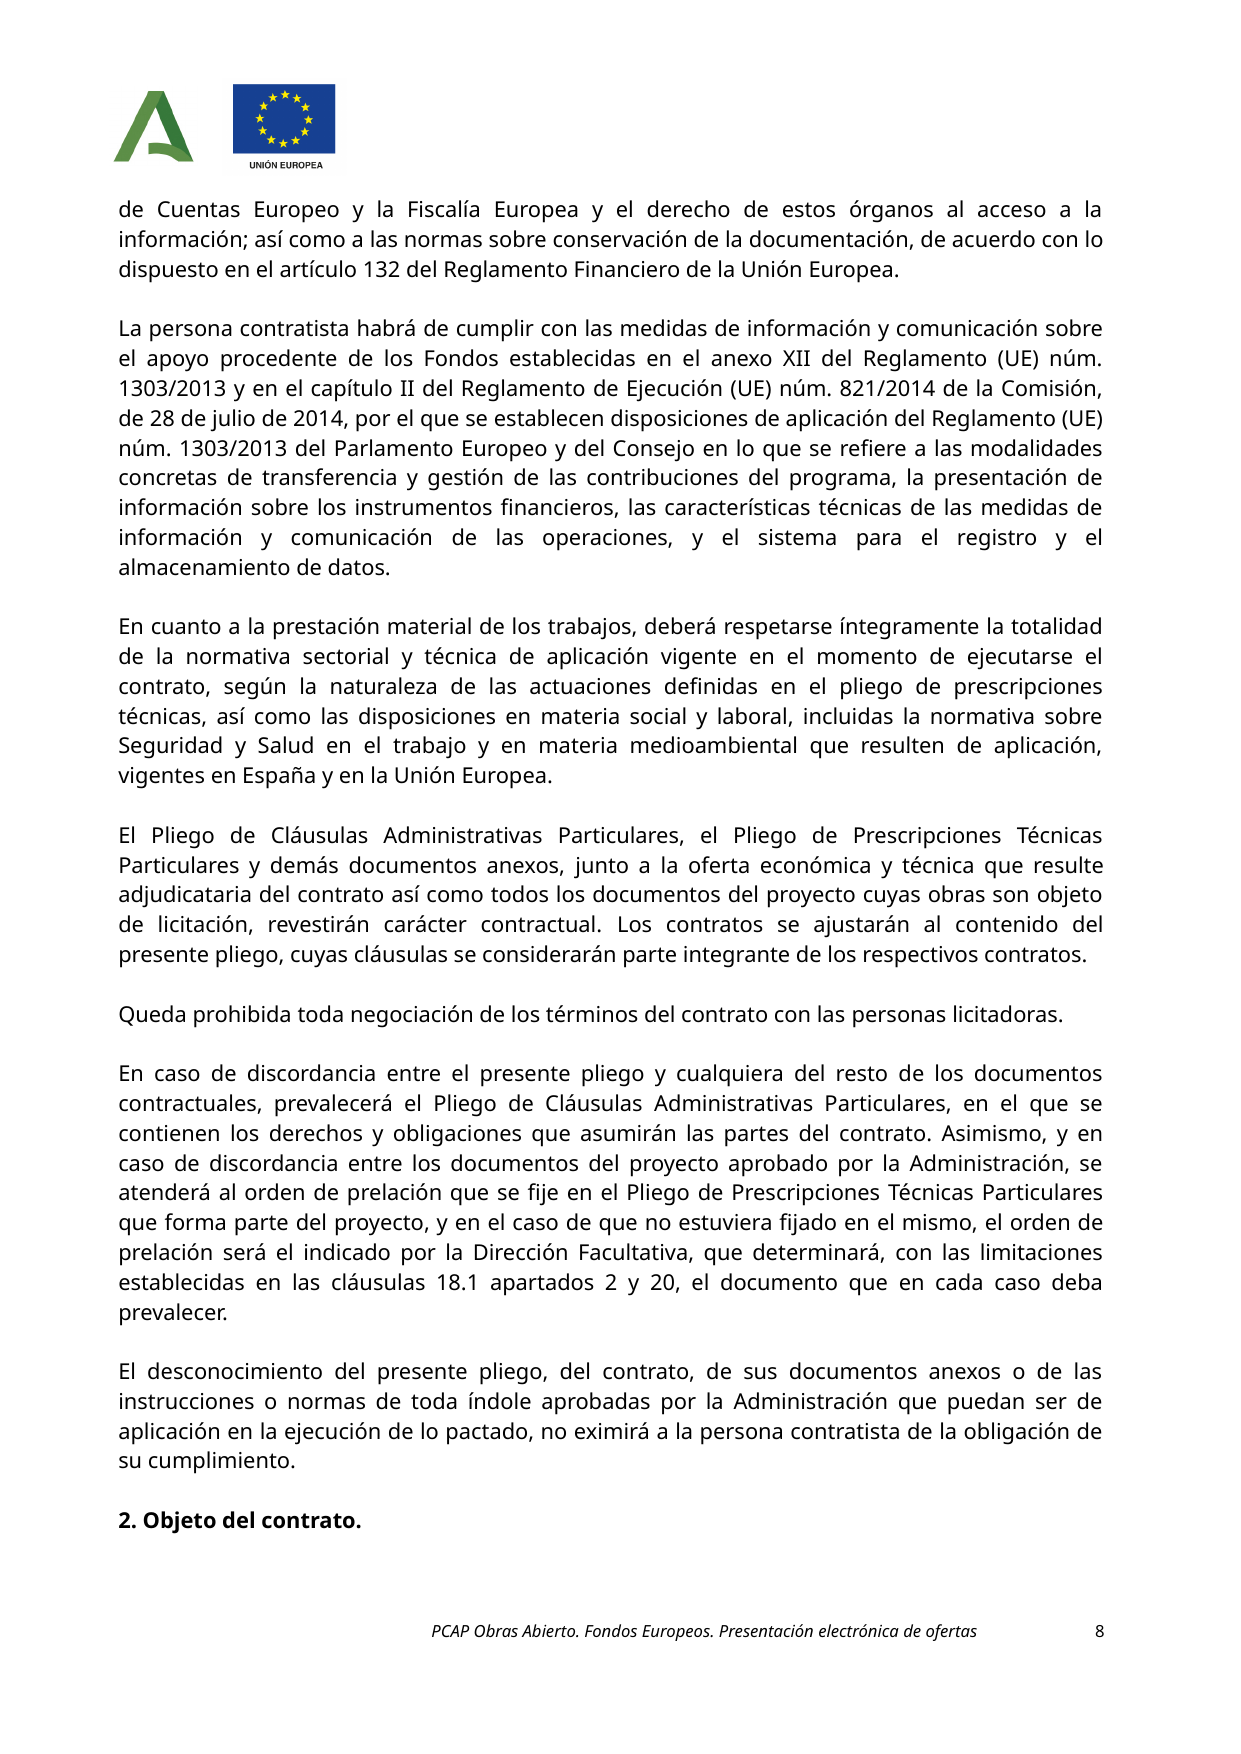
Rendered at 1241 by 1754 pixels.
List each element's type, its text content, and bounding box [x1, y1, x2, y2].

text La persona contratista habrá de cumplir con las medidas de información y comunicación sobre el apoyo procedente de los Fondos establecidas en el anexo XII del Reglamento (UE) núm. 1303/2013 y en el capítulo II del Reglamento de Ejecución (UE) núm. 821/2014 de la Comisión, de 28 de julio de 2014, por el que se establecen disposiciones de aplicación del Reglamento (UE) núm. 1303/2013 del Parlamento Europeo y del Consejo en lo que se refiere a las modalidades concretas de transferencia y gestión de las contribuciones del programa, la presentación de información sobre los instrumentos financieros, las características técnicas de las medidas de información y comunicación de las operaciones, y el sistema para el registro y el almacenamiento de datos. [118, 313, 1104, 582]
text El Pliego de Cláusulas Administrativas Particulares, el Pliego de Prescripciones Técnicas Particulares y demás documentos anexos, junto a la oferta económica y técnica que resulte adjudicataria del contrato así como todos los documentos del proyecto cuyas obras son objeto de licitación, revestirán carácter contractual. Los contratos se ajustarán al contenido del presente pliego, cuyas cláusulas se considerarán parte integrante de los respectivos contratos. [118, 820, 1104, 969]
text El desconocimiento del presente pliego, del contrato, de sus documentos anexos o de las instrucciones o normas de toda índole aprobadas por la Administración que puedan ser de aplicación en la ejecución de lo pactado, no eximirá a la persona contratista de la obligación de su cumplimiento. [118, 1356, 1104, 1475]
picture [109, 86, 198, 166]
picture [221, 78, 347, 176]
text de Cuentas Europeo y la Fiscalía Europea y el derecho de estos órganos al acceso a la información; así como a las normas sobre conservación de la documentación, de acuerdo con lo dispuesto en el artículo 132 del Reglamento Financiero de la Unión Europea. [118, 194, 1104, 284]
text En caso de discordancia entre el presente pliego y cualquiera del resto de los documentos contractuales, prevalecerá el Pliego de Cláusulas Administrativas Particulares, en el que se contienen los derechos y obligaciones que asumirán las partes del contrato. Asimismo, y en caso de discordancia entre los documentos del proyecto aprobado por la Administración, se atenderá al orden de prelación que se fije en el Pliego de Prescripciones Técnicas Particulares que forma parte del proyecto, y en el caso de que no estuviera fijado en el mismo, el orden de prelación será el indicado por la Dirección Facultativa, que determinará, con las limitaciones establecidas en las cláusulas 18.1 apartados 2 y 20, el documento que en cada caso deba prevalecer. [118, 1058, 1104, 1326]
text 2. Objeto del contrato. [118, 1505, 1104, 1535]
text En cuanto a la prestación material de los trabajos, deberá respetarse íntegramente la totalidad de la normativa sectorial y técnica de aplicación vigente en el momento de ejecutarse el contrato, según la naturaleza de las actuaciones definidas en el pliego de prescripciones técnicas, así como las disposiciones en materia social y laboral, incluidas la normativa sobre Seguridad y Salud en el trabajo y en materia medioambiental que resulten de aplicación, vigentes en España y en la Unión Europea. [118, 611, 1104, 790]
text Queda prohibida toda negociación de los términos del contrato con las personas licitadoras. [118, 999, 1104, 1028]
